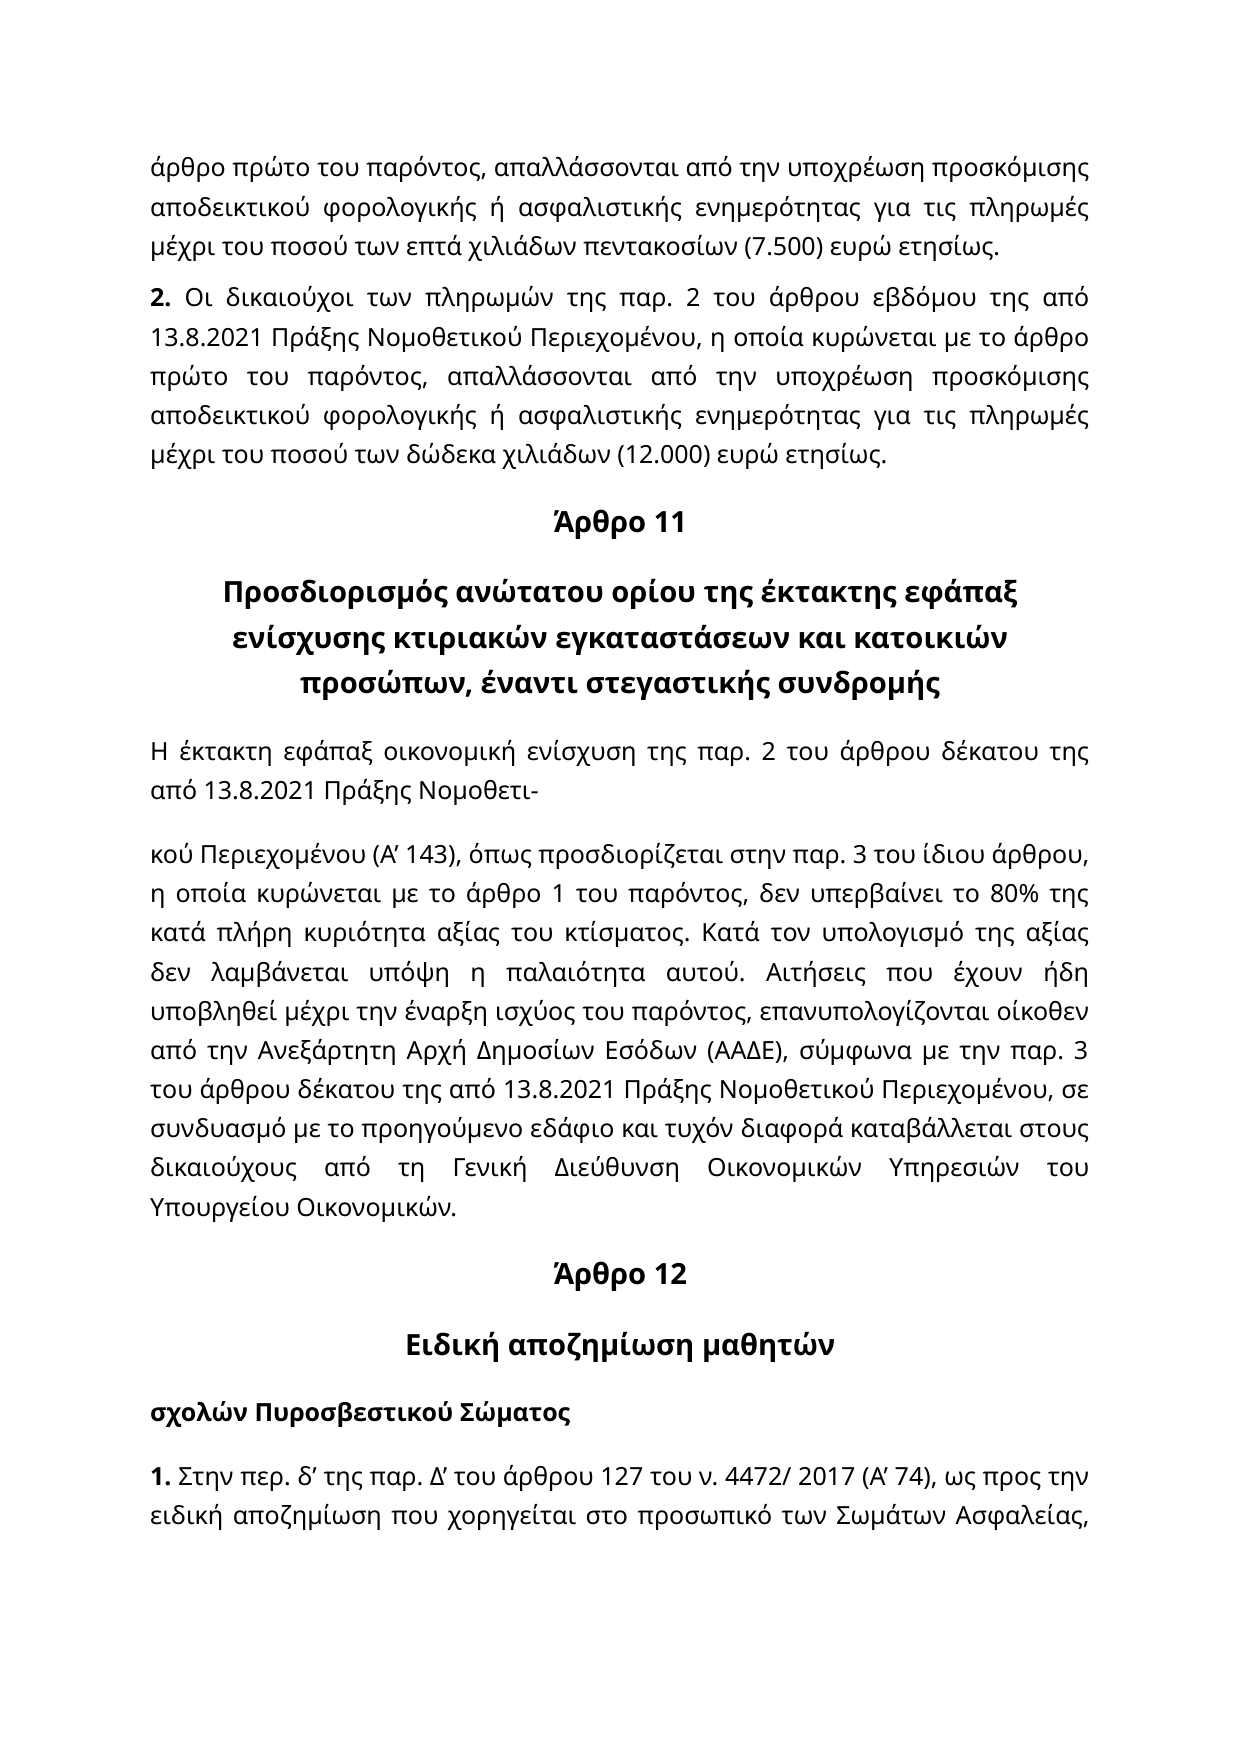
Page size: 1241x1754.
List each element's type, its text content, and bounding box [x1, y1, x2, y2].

text άρθρο πρώτο του παρόντος, απαλλάσσονται από την υποχρέωση προσκόμισης αποδεικτικού φορολογικής ή ασφαλιστικής ενημερότητας για τις πληρωμές μέχρι του ποσού των επτά χιλιάδων πεντακοσίων (7.500) ευρώ ετησίως. [150, 150, 1090, 262]
subtitle Ειδική αποζημίωση μαθητών [150, 1324, 1090, 1364]
text Η έκτακτη εφάπαξ οικονομική ενίσχυση της παρ. 2 του άρθρου δέκατου της από 13.8.2021 Πράξης Νομοθετι- [150, 733, 1090, 807]
text 1. Στην περ. δ’ της παρ. Δ’ του άρθρου 127 του ν. 4472/ 2017 (Α’ 74), ως προς την ειδική αποζημίωση που χορηγείται στο προσωπικό των Σωμάτων Ασφαλείας, [150, 1459, 1090, 1532]
text 2. Οι δικαιούχοι των πληρωμών της παρ. 2 του άρθρου εβδόμου της από 13.8.2021 Πράξης Νομοθετικού Περιεχομένου, η οποία κυρώνεται με το άρθρο πρώτο του παρόντος, απαλλάσσονται από την υποχρέωση προσκόμισης αποδεικτικού φορολογικής ή ασφαλιστικής ενημερότητας για τις πληρωμές μέχρι του ποσού των δώδεκα χιλιάδων (12.000) ευρώ ετησίως. [150, 280, 1090, 471]
subtitle Άρθρο 11 [150, 501, 1090, 541]
subtitle Άρθρο 12 [150, 1253, 1090, 1293]
subtitle Προσδιορισμός ανώτατου ορίου της έκτακτης εφάπαξ ενίσχυσης κτιριακών εγκαταστάσεων και κατοικιών προσώπων, έναντι στεγαστικής συνδρομής [150, 571, 1090, 702]
text σχολών Πυροσβεστικού Σώματος [150, 1394, 1090, 1429]
text κού Περιεχομένου (Α’ 143), όπως προσδιορίζεται στην παρ. 3 του ίδιου άρθρου, η οποία κυρώνεται με το άρθρο 1 του παρόντος, δεν υπερβαίνει το 80% της κατά πλήρη κυριότητα αξίας του κτίσματος. Κατά τον υπολογισμό της αξίας δεν λαμβάνεται υπόψη η παλαιότητα αυτού. Αιτήσεις που έχουν ήδη υποβληθεί μέχρι την έναρξη ισχύος του παρόντος, επανυπολογίζονται οίκοθεν από την Ανεξάρτητη Αρχή Δημοσίων Εσόδων (ΑΑΔΕ), σύμφωνα με την παρ. 3 του άρθρου δέκατου της από 13.8.2021 Πράξης Νομοθετικού Περιεχομένου, σε συνδυασμό με το προηγούμενο εδάφιο και τυχόν διαφορά καταβάλλεται στους δικαιούχους από τη Γενική Διεύθυνση Οικονομικών Υπηρεσιών του Υπουργείου Οικονομικών. [150, 837, 1090, 1223]
